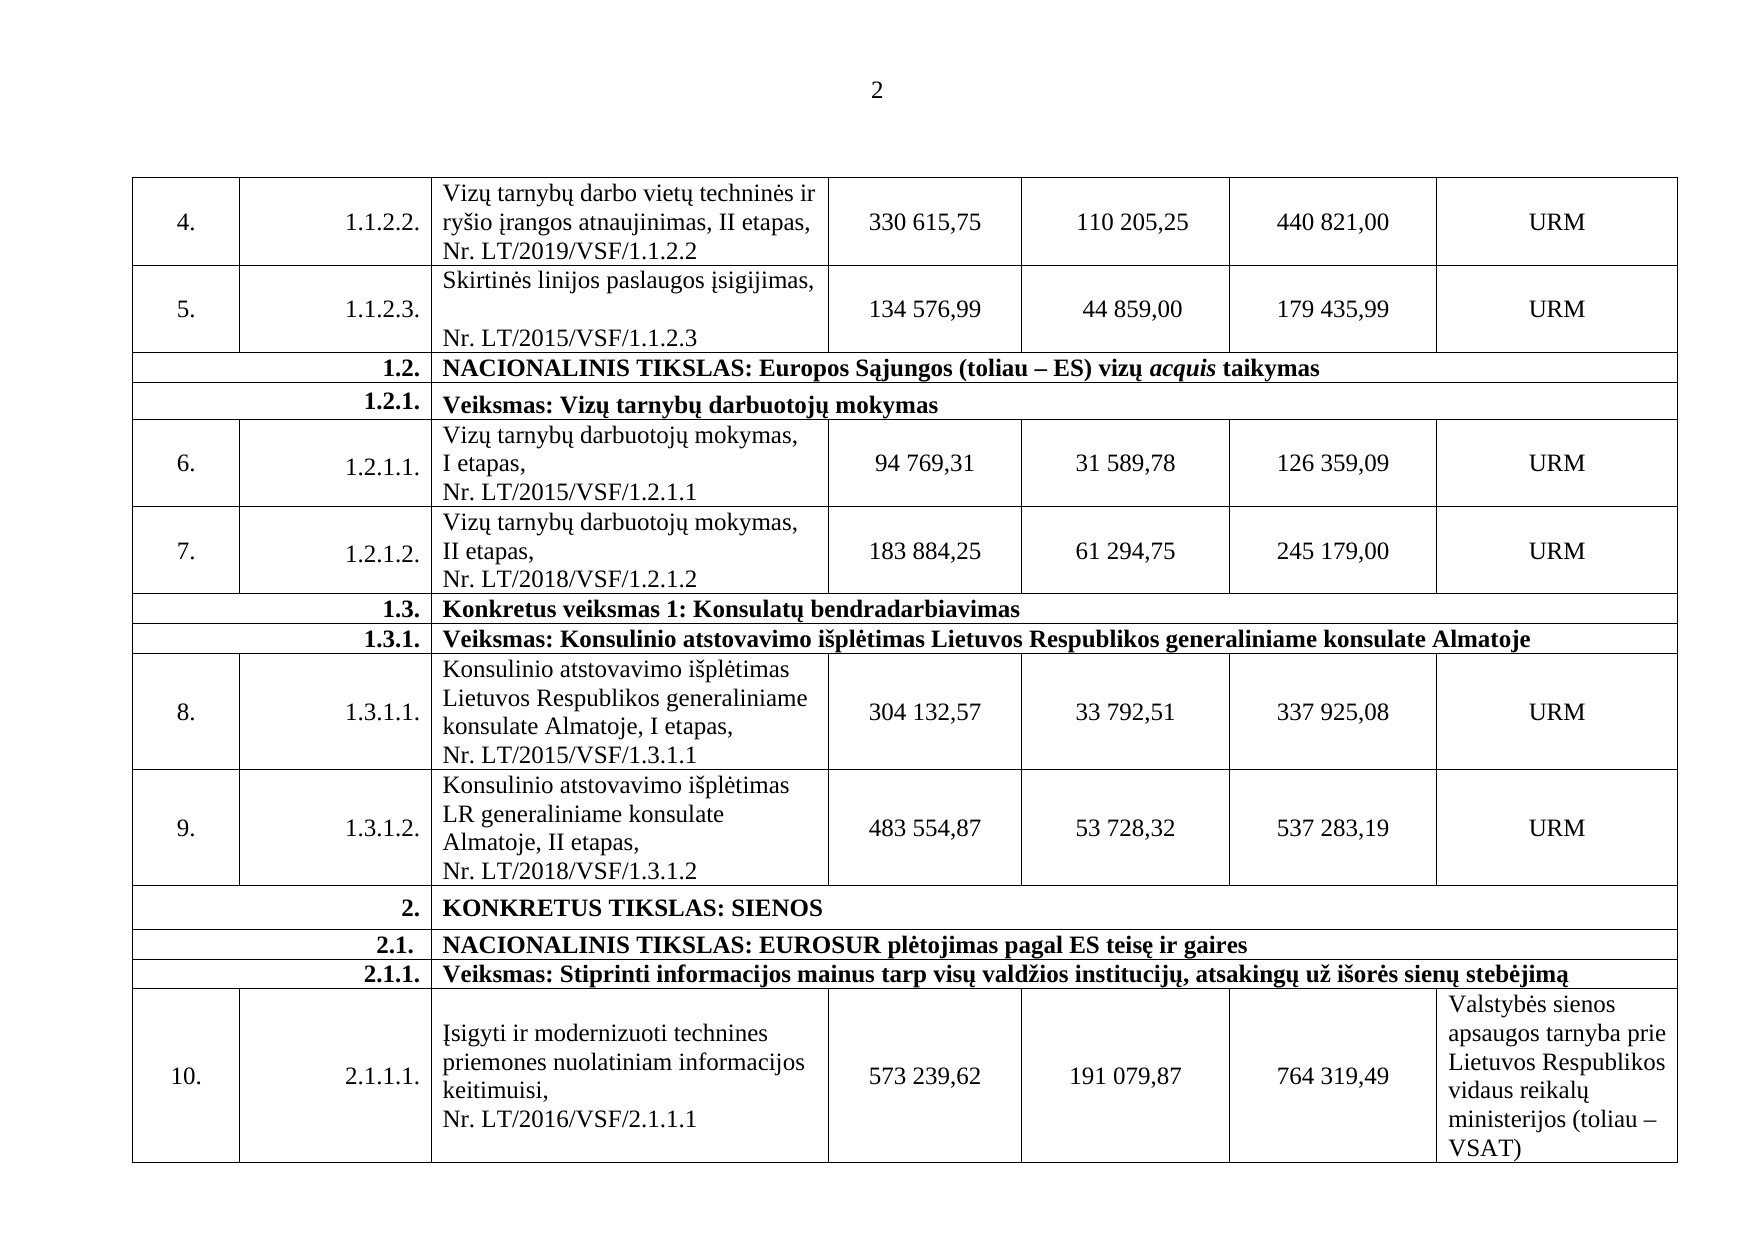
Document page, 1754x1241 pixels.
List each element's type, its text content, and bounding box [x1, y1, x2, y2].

table_cell 7. [133, 507, 239, 593]
table_cell 5. [133, 266, 239, 352]
table_cell 44 859,00 [1022, 266, 1229, 352]
table_cell 1.2.1.2. [240, 507, 431, 593]
table_cell 110 205,25 [1022, 178, 1229, 264]
table_cell 94 769,31 [829, 420, 1021, 506]
table_cell URM [1437, 266, 1677, 352]
table_cell 483 554,87 [829, 770, 1021, 885]
table_cell URM [1437, 770, 1677, 885]
table_cell 337 925,08 [1230, 654, 1436, 769]
table_cell Vizų tarnybų darbo vietų techninės ir ryšio įrangos atnaujinimas, II etapas, Nr. LT/2019/VSF/1.1.2.2 [432, 178, 828, 264]
table_cell 1.3.1.1. [240, 654, 431, 769]
table_cell Veiksmas: Konsulinio atstovavimo išplėtimas Lietuvos Respublikos generaliniame konsulate Almatoje [432, 624, 1677, 653]
table_cell 2.1.1. [133, 960, 431, 988]
table_cell 1.3. [133, 594, 431, 623]
table_cell URM [1437, 178, 1677, 264]
table_cell 9. [133, 770, 239, 885]
table_cell 573 239,62 [829, 989, 1021, 1162]
table_cell Konkretus veiksmas 1: Konsulatų bendradarbiavimas [432, 594, 1677, 623]
table_cell Valstybės sienos apsaugos tarnyba prie Lietuvos Respublikos vidaus reikalų ministerijos (toliau – VSAT) [1437, 989, 1677, 1162]
table_cell NACIONALINIS TIKSLAS: EUROSUR plėtojimas pagal ES teisę ir gaires [432, 930, 1677, 958]
table_cell 126 359,09 [1230, 420, 1436, 506]
table_cell 1.1.2.2. [240, 178, 431, 264]
table_cell 2. [133, 886, 431, 929]
table_cell 2.1. [133, 930, 431, 958]
table_cell 1.1.2.3. [240, 266, 431, 352]
table_cell 4. [133, 178, 239, 264]
table_cell 8. [133, 654, 239, 769]
table_cell 183 884,25 [829, 507, 1021, 593]
table_cell 33 792,51 [1022, 654, 1229, 769]
table_cell 764 319,49 [1230, 989, 1436, 1162]
table_cell Vizų tarnybų darbuotojų mokymas, I etapas, Nr. LT/2015/VSF/1.2.1.1 [432, 420, 828, 506]
table_cell 1.3.1. [133, 624, 431, 653]
table_cell Vizų tarnybų darbuotojų mokymas, II etapas, Nr. LT/2018/VSF/1.2.1.2 [432, 507, 828, 593]
table_cell Įsigyti ir modernizuoti technines priemones nuolatiniam informacijos keitimuisi, Nr. LT/2016/VSF/2.1.1.1 [432, 989, 828, 1162]
table_cell 440 821,00 [1230, 178, 1436, 264]
table_cell 1.3.1.2. [240, 770, 431, 885]
table_cell 330 615,75 [829, 178, 1021, 264]
table_cell Veiksmas: Stiprinti informacijos mainus tarp visų valdžios institucijų, atsakingų už išorės sienų stebėjimą [432, 960, 1677, 988]
table_cell 304 132,57 [829, 654, 1021, 769]
table_cell 245 179,00 [1230, 507, 1436, 593]
table_cell Veiksmas: Vizų tarnybų darbuotojų mokymas [432, 383, 1677, 419]
table_cell Konsulinio atstovavimo išplėtimas LR generaliniame konsulate Almatoje, II etapas, Nr. LT/2018/VSF/1.3.1.2 [432, 770, 828, 885]
table_cell URM [1437, 507, 1677, 593]
table_cell 2.1.1.1. [240, 989, 431, 1162]
table_cell 1.2. [133, 353, 431, 382]
table_cell NACIONALINIS TIKSLAS: Europos Sąjungos (toliau – ES) vizų acquis taikymas [432, 353, 1677, 382]
table_cell URM [1437, 420, 1677, 506]
table_cell 6. [133, 420, 239, 506]
table_cell Skirtinės linijos paslaugos įsigijimas, Nr. LT/2015/VSF/1.1.2.3 [432, 266, 828, 352]
table_cell Konsulinio atstovavimo išplėtimas Lietuvos Respublikos generaliniame konsulate Almatoje, I etapas, Nr. LT/2015/VSF/1.3.1.1 [432, 654, 828, 769]
table_cell 191 079,87 [1022, 989, 1229, 1162]
table_cell 31 589,78 [1022, 420, 1229, 506]
table_cell 179 435,99 [1230, 266, 1436, 352]
table_cell 537 283,19 [1230, 770, 1436, 885]
table_cell 10. [133, 989, 239, 1162]
table_cell KONKRETUS TIKSLAS: SIENOS [432, 886, 1677, 929]
table_cell 134 576,99 [829, 266, 1021, 352]
table_cell 1.2.1. [133, 383, 431, 419]
table_cell 1.2.1.1. [240, 420, 431, 506]
table_cell 53 728,32 [1022, 770, 1229, 885]
table_cell 61 294,75 [1022, 507, 1229, 593]
table_cell URM [1437, 654, 1677, 769]
